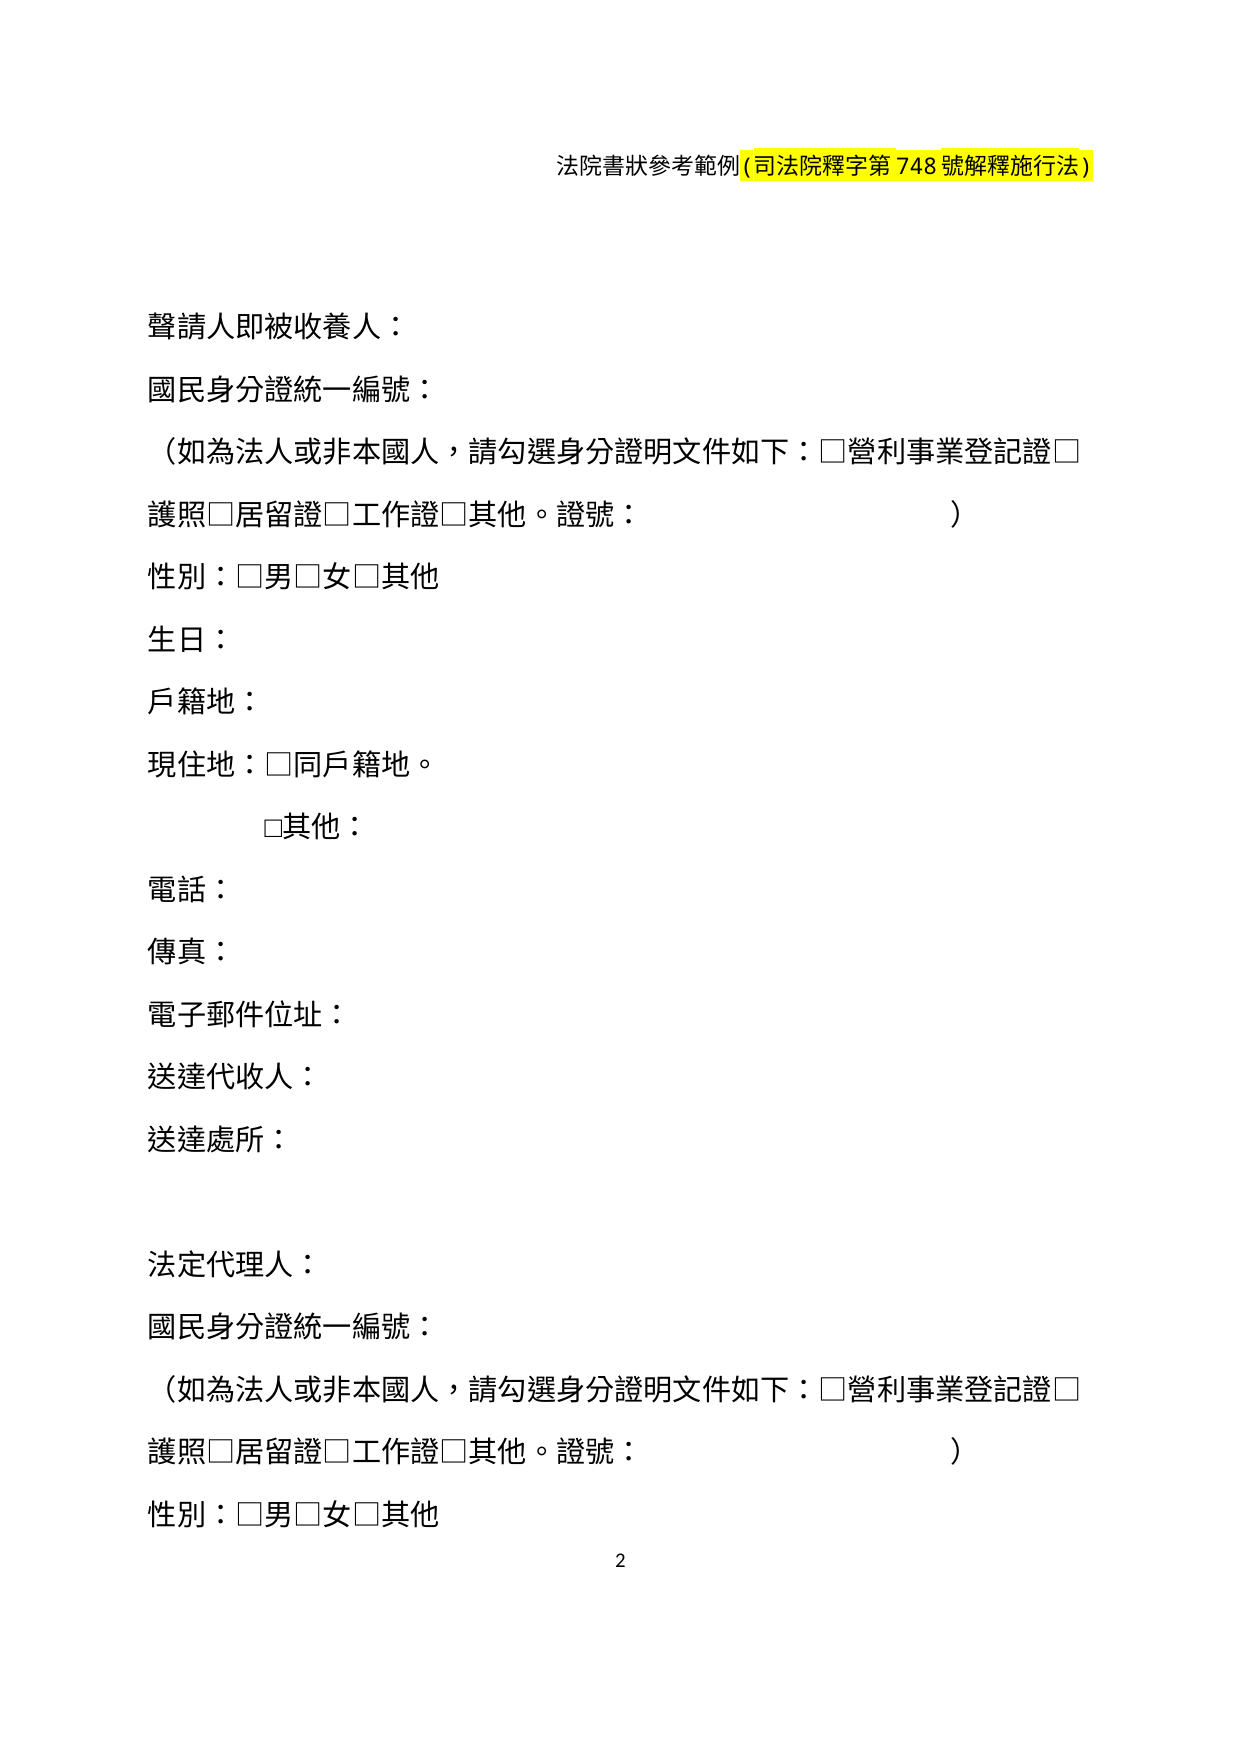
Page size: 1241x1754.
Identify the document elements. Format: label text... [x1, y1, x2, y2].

text 生日： [148, 596, 1092, 658]
text 聲請人即被收養人： [148, 283, 1092, 346]
text （如為法人或非本國人，請勾選身分證明文件如下：□營利事業登記證□護照□居留證□工作證□其他。證號： ） [148, 408, 1092, 533]
text 國民身分證統一編號： [148, 1283, 1092, 1346]
text 傳真： [148, 908, 1092, 971]
text 電話： [148, 846, 1092, 908]
text 國民身分證統一編號： [148, 346, 1092, 408]
text 性別：□男□女□其他 [148, 533, 1092, 596]
text 戶籍地： [148, 658, 1092, 721]
text 送達處所： [148, 1096, 1092, 1158]
text 電子郵件位址： [148, 971, 1092, 1033]
text 送達代收人： [148, 1033, 1092, 1096]
text （如為法人或非本國人，請勾選身分證明文件如下：□營利事業登記證□護照□居留證□工作證□其他。證號： ） [148, 1346, 1092, 1471]
text □其他： [148, 783, 1092, 846]
text 法定代理人： [148, 1221, 1092, 1283]
text 現住地：□同戶籍地。 [148, 721, 1092, 783]
text 性別：□男□女□其他 [148, 1471, 1092, 1533]
